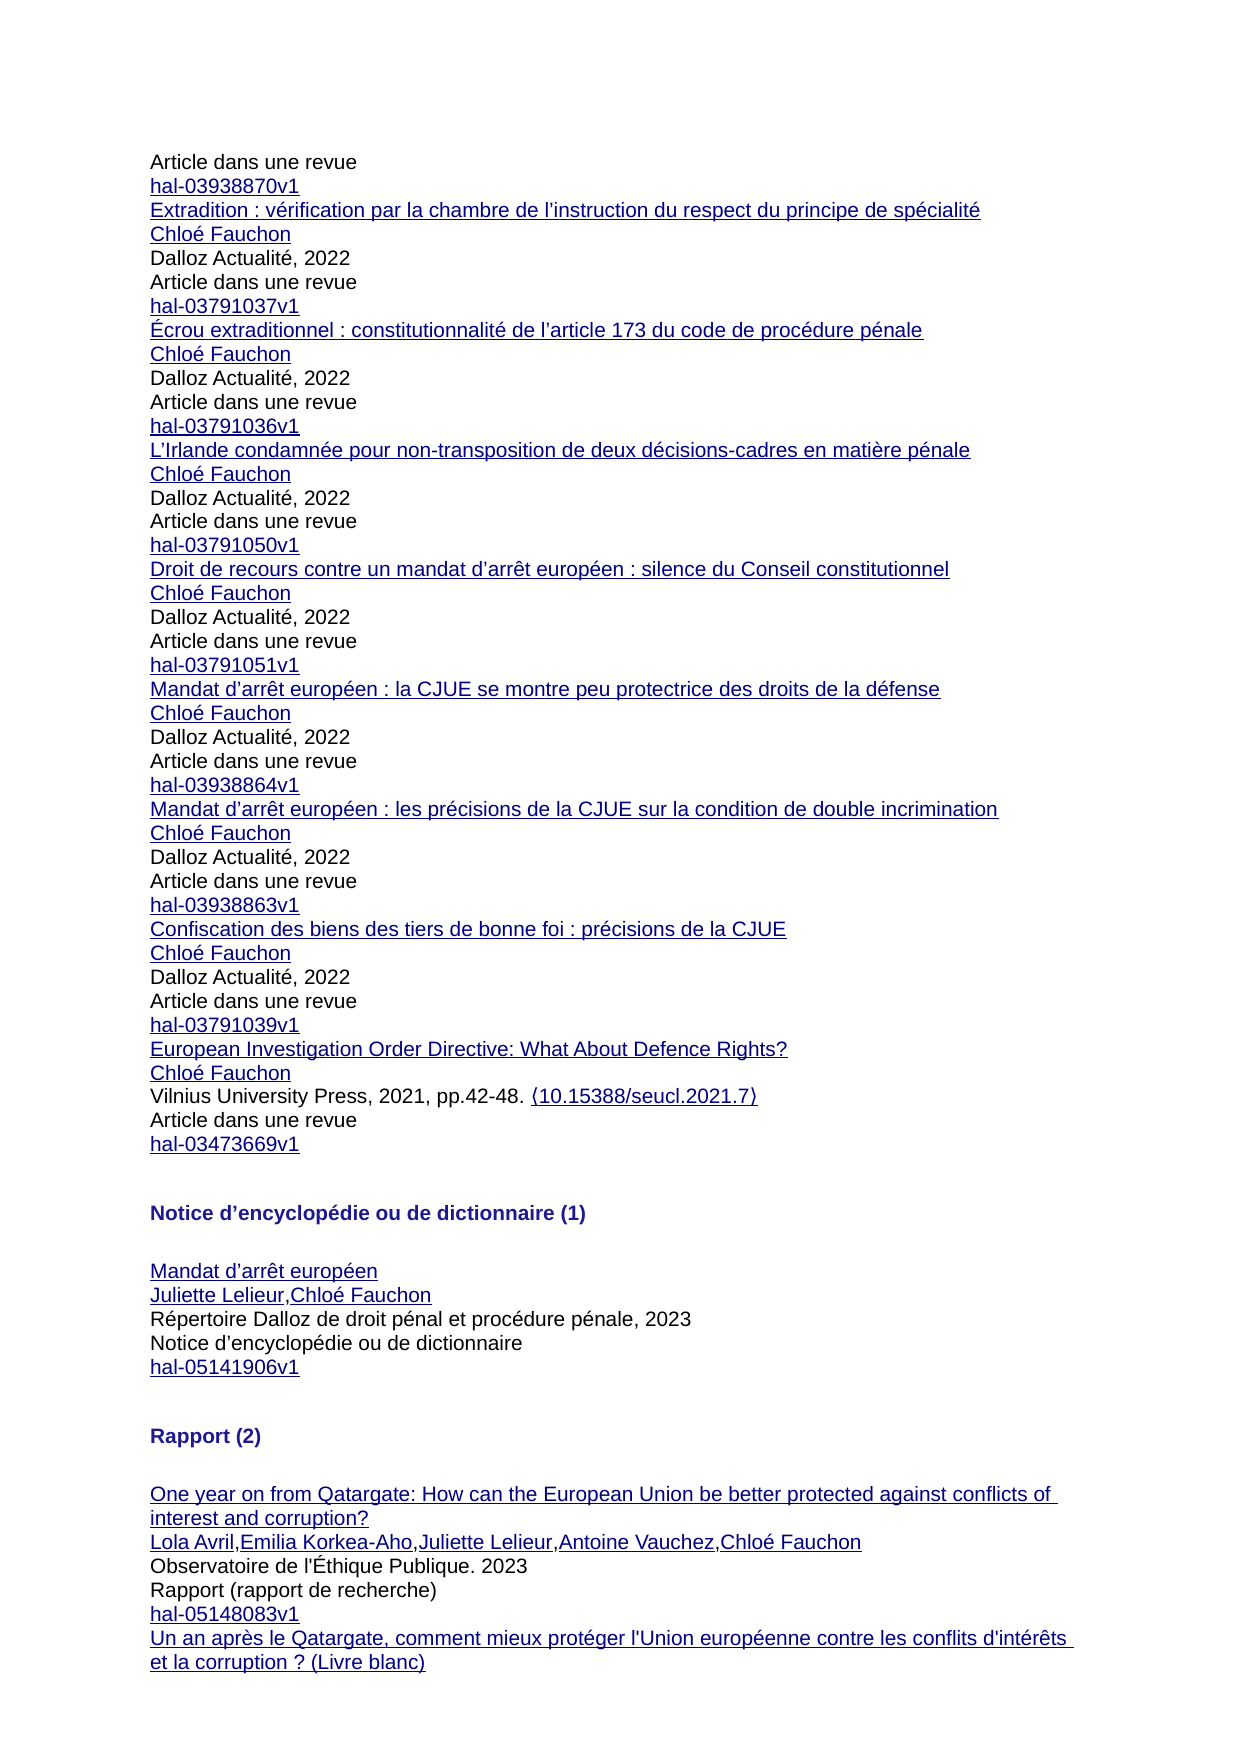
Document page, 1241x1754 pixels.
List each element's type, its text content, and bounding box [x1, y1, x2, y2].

table_cell Extradition : vérification par la chambre de l’instruction du respect du principe de spécialité Chloé Fauchon Dalloz Actualité, 2022 Article dans une revue hal-03791037v1 [150, 198, 1090, 318]
table_cell Mandat d’arrêt européen : les précisions de la CJUE sur la condition de double incrimination Chloé Fauchon Dalloz Actualité, 2022 Article dans une revue hal-03938863v1 [150, 797, 1090, 917]
table_cell Droit de recours contre un mandat d’arrêt européen : silence du Conseil constitutionnel Chloé Fauchon Dalloz Actualité, 2022 Article dans une revue hal-03791051v1 [150, 557, 1090, 677]
table_cell Article dans une revue hal-03938870v1 [150, 150, 1090, 198]
table_cell Écrou extraditionnel : constitutionnalité de l’article 173 du code de procédure pénale Chloé Fauchon Dalloz Actualité, 2022 Article dans une revue hal-03791036v1 [150, 318, 1090, 437]
subtitle Notice d’encyclopédie ou de dictionnaire (1) [150, 1201, 1090, 1225]
table_cell European Investigation Order Directive: What About Defence Rights? Chloé Fauchon Vilnius University Press, 2021, pp.42-48. ⟨10.15388/seucl.2021.7⟩ Article dans une revue hal-03473669v1 [150, 1036, 1090, 1156]
table_cell Mandat d’arrêt européen : la CJUE se montre peu protectrice des droits de la défense Chloé Fauchon Dalloz Actualité, 2022 Article dans une revue hal-03938864v1 [150, 677, 1090, 797]
table_cell L’Irlande condamnée pour non-transposition de deux décisions-cadres en matière pénale Chloé Fauchon Dalloz Actualité, 2022 Article dans une revue hal-03791050v1 [150, 438, 1090, 557]
table_cell Confiscation des biens des tiers de bonne foi : précisions de la CJUE Chloé Fauchon Dalloz Actualité, 2022 Article dans une revue hal-03791039v1 [150, 917, 1090, 1036]
table_header One year on from Qatargate: How can the European Union be better protected against conflicts of interest and corruption? Lola Avril,Emilia Korkea-Aho,Juliette Lelieur,Antoine Vauchez,Chloé Fauchon Observatoire de l'Éthique Publique. 2023 Rapport (rapport de recherche) hal-05148083v1 [150, 1482, 1090, 1626]
subtitle Rapport (2) [150, 1424, 1090, 1448]
table_cell Un an après le Qatargate, comment mieux protéger l'Union européenne contre les conflits d'intérêts et la corruption ? (Livre blanc) [150, 1626, 1090, 1674]
table_header Mandat d’arrêt européen Juliette Lelieur,Chloé Fauchon Répertoire Dalloz de droit pénal et procédure pénale, 2023 Notice d’encyclopédie ou de dictionnaire hal-05141906v1 [150, 1259, 1090, 1379]
